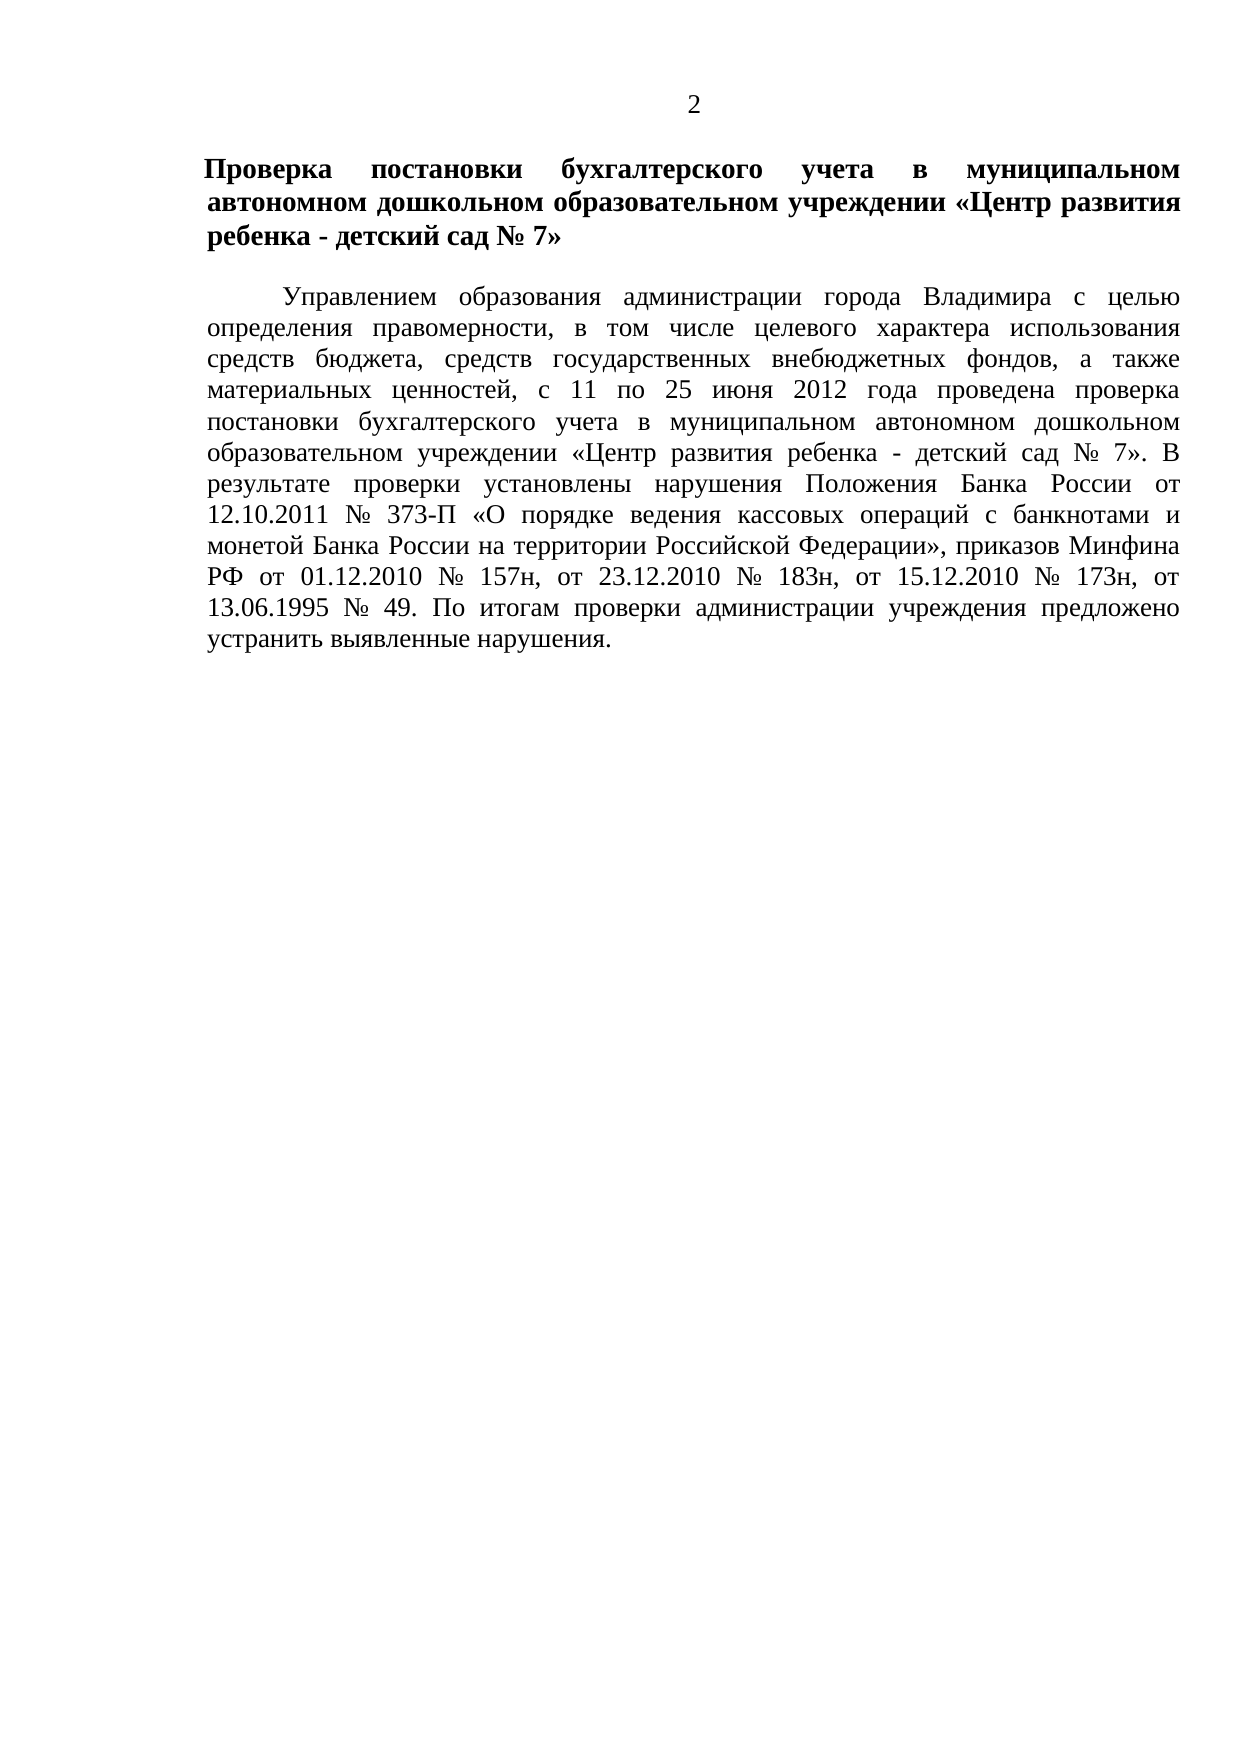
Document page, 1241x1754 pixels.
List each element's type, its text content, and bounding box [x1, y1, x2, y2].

text Проверка постановки бухгалтерского учета в муниципальном автономном дошкольном образовательном учреждении «Центр развития ребенка - детский сад № 7» [204, 151, 1181, 252]
text Управлением образования администрации города Владимира с целью определения правомерности, в том числе целевого характера использования средств бюджета, средств государственных внебюджетных фондов, а также материальных ценностей, с 11 по 25 июня 2012 года проведена проверка постановки бухгалтерского учета в муниципальном автономном дошкольном образовательном учреждении «Центр развития ребенка - детский сад № 7». В результате проверки установлены нарушения Положения Банка России от 12.10.2011 № 373-П «О порядке ведения кассовых операций с банкнотами и монетой Банка России на территории Российской Федерации», приказов Минфина РФ от 01.12.2010 № 157н, от 23.12.2010 № 183н, от 15.12.2010 № 173н, от 13.06.1995 № 49. По итогам проверки администрации учреждения предложено устранить выявленные нарушения. [204, 281, 1181, 653]
